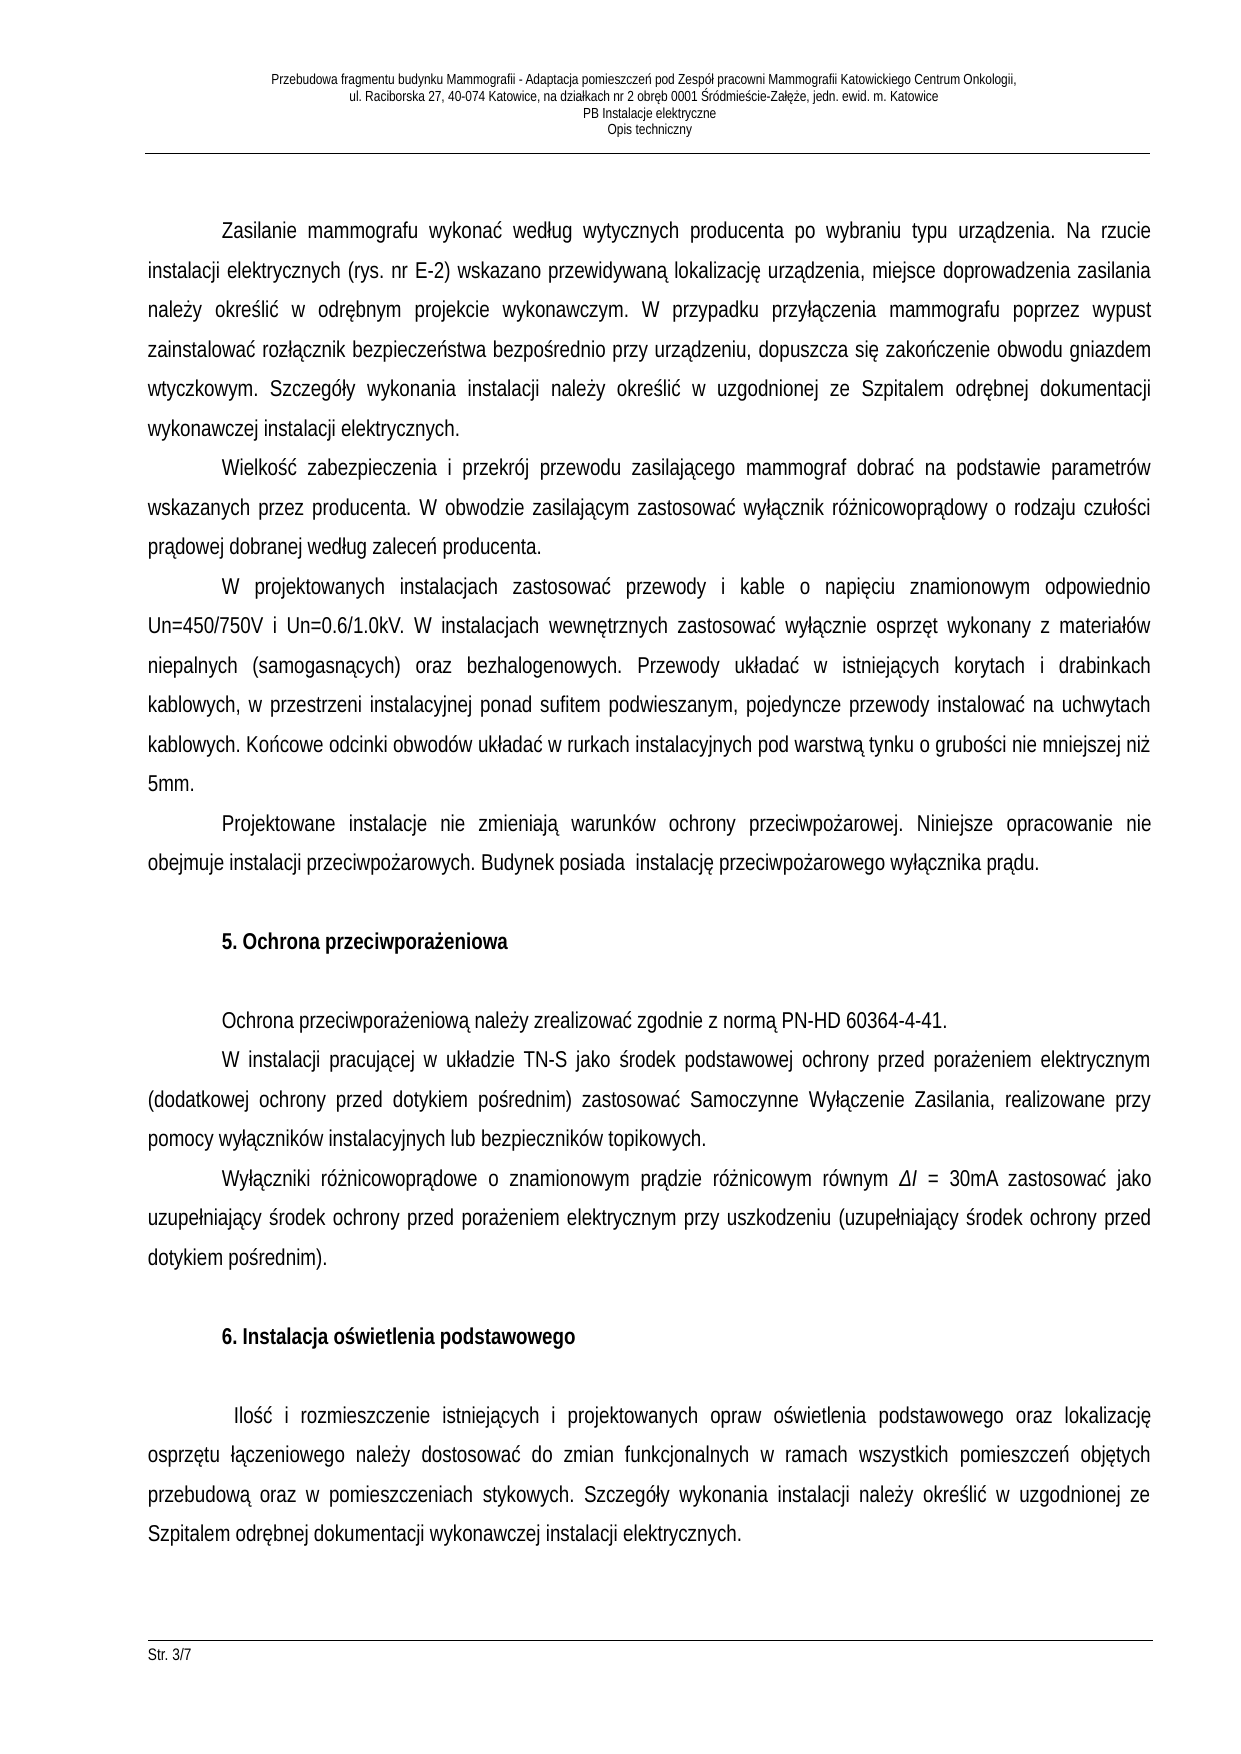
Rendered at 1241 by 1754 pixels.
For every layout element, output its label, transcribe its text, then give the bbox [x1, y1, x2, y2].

text Ochrona przeciwporażeniową należy zrealizować zgodnie z normą PN-HD 60364-4-41. [148, 1007, 1151, 1033]
text Wyłączniki różnicowoprądowe o znamionowym prądzie różnicowym równym ΔI = 30mA zastosować jako uzupełniający środek ochrony przed porażeniem elektrycznym przy uszkodzeniu (uzupełniający środek ochrony przed dotykiem pośrednim). [148, 1165, 1151, 1270]
text Zasilanie mammografu wykonać według wytycznych producenta po wybraniu typu urządzenia. Na rzucie instalacji elektrycznych (rys. nr E-2) wskazano przewidywaną lokalizację urządzenia, miejsce doprowadzenia zasilania należy określić w odrębnym projekcie wykonawczym. W przypadku przyłączenia mammografu poprzez wypust zainstalować rozłącznik bezpieczeństwa bezpośrednio przy urządzeniu, dopuszcza się zakończenie obwodu gniazdem wtyczkowym. Szczegóły wykonania instalacji należy określić w uzgodnionej ze Szpitalem odrębnej dokumentacji wykonawczej instalacji elektrycznych. [148, 217, 1151, 441]
text Projektowane instalacje nie zmieniają warunków ochrony przeciwpożarowej. Niniejsze opracowanie nie obejmuje instalacji przeciwpożarowych. Budynek posiada instalację przeciwpożarowego wyłącznika prądu. [148, 809, 1151, 875]
subtitle 6. Instalacja oświetlenia podstawowego [148, 1323, 1151, 1349]
text W instalacji pracującej w układzie TN-S jako środek podstawowej ochrony przed porażeniem elektrycznym (dodatkowej ochrony przed dotykiem pośrednim) zastosować Samoczynne Wyłączenie Zasilania, realizowane przy pomocy wyłączników instalacyjnych lub bezpieczników topikowych. [148, 1046, 1151, 1152]
text Wielkość zabezpieczenia i przekrój przewodu zasilającego mammograf dobrać na podstawie parametrów wskazanych przez producenta. W obwodzie zasilającym zastosować wyłącznik różnicowoprądowy o rodzaju czułości prądowej dobranej według zaleceń producenta. [148, 454, 1151, 559]
text Ilość i rozmieszczenie istniejących i projektowanych opraw oświetlenia podstawowego oraz lokalizację osprzętu łączeniowego należy dostosować do zmian funkcjonalnych w ramach wszystkich pomieszczeń objętych przebudową oraz w pomieszczeniach stykowych. Szczegóły wykonania instalacji należy określić w uzgodnionej ze Szpitalem odrębnej dokumentacji wykonawczej instalacji elektrycznych. [148, 1402, 1151, 1546]
text W projektowanych instalacjach zastosować przewody i kable o napięciu znamionowym odpowiednio Un=450/750V i Un=0.6/1.0kV. W instalacjach wewnętrznych zastosować wyłącznie osprzęt wykonany z materiałów niepalnych (samogasnących) oraz bezhalogenowych. Przewody układać w istniejących korytach i drabinkach kablowych, w przestrzeni instalacyjnej ponad sufitem podwieszanym, pojedyncze przewody instalować na uchwytach kablowych. Końcowe odcinki obwodów układać w rurkach instalacyjnych pod warstwą tynku o grubości nie mniejszej niż 5mm. [148, 573, 1151, 796]
subtitle 5. Ochrona przeciwporażeniowa [148, 928, 1151, 954]
